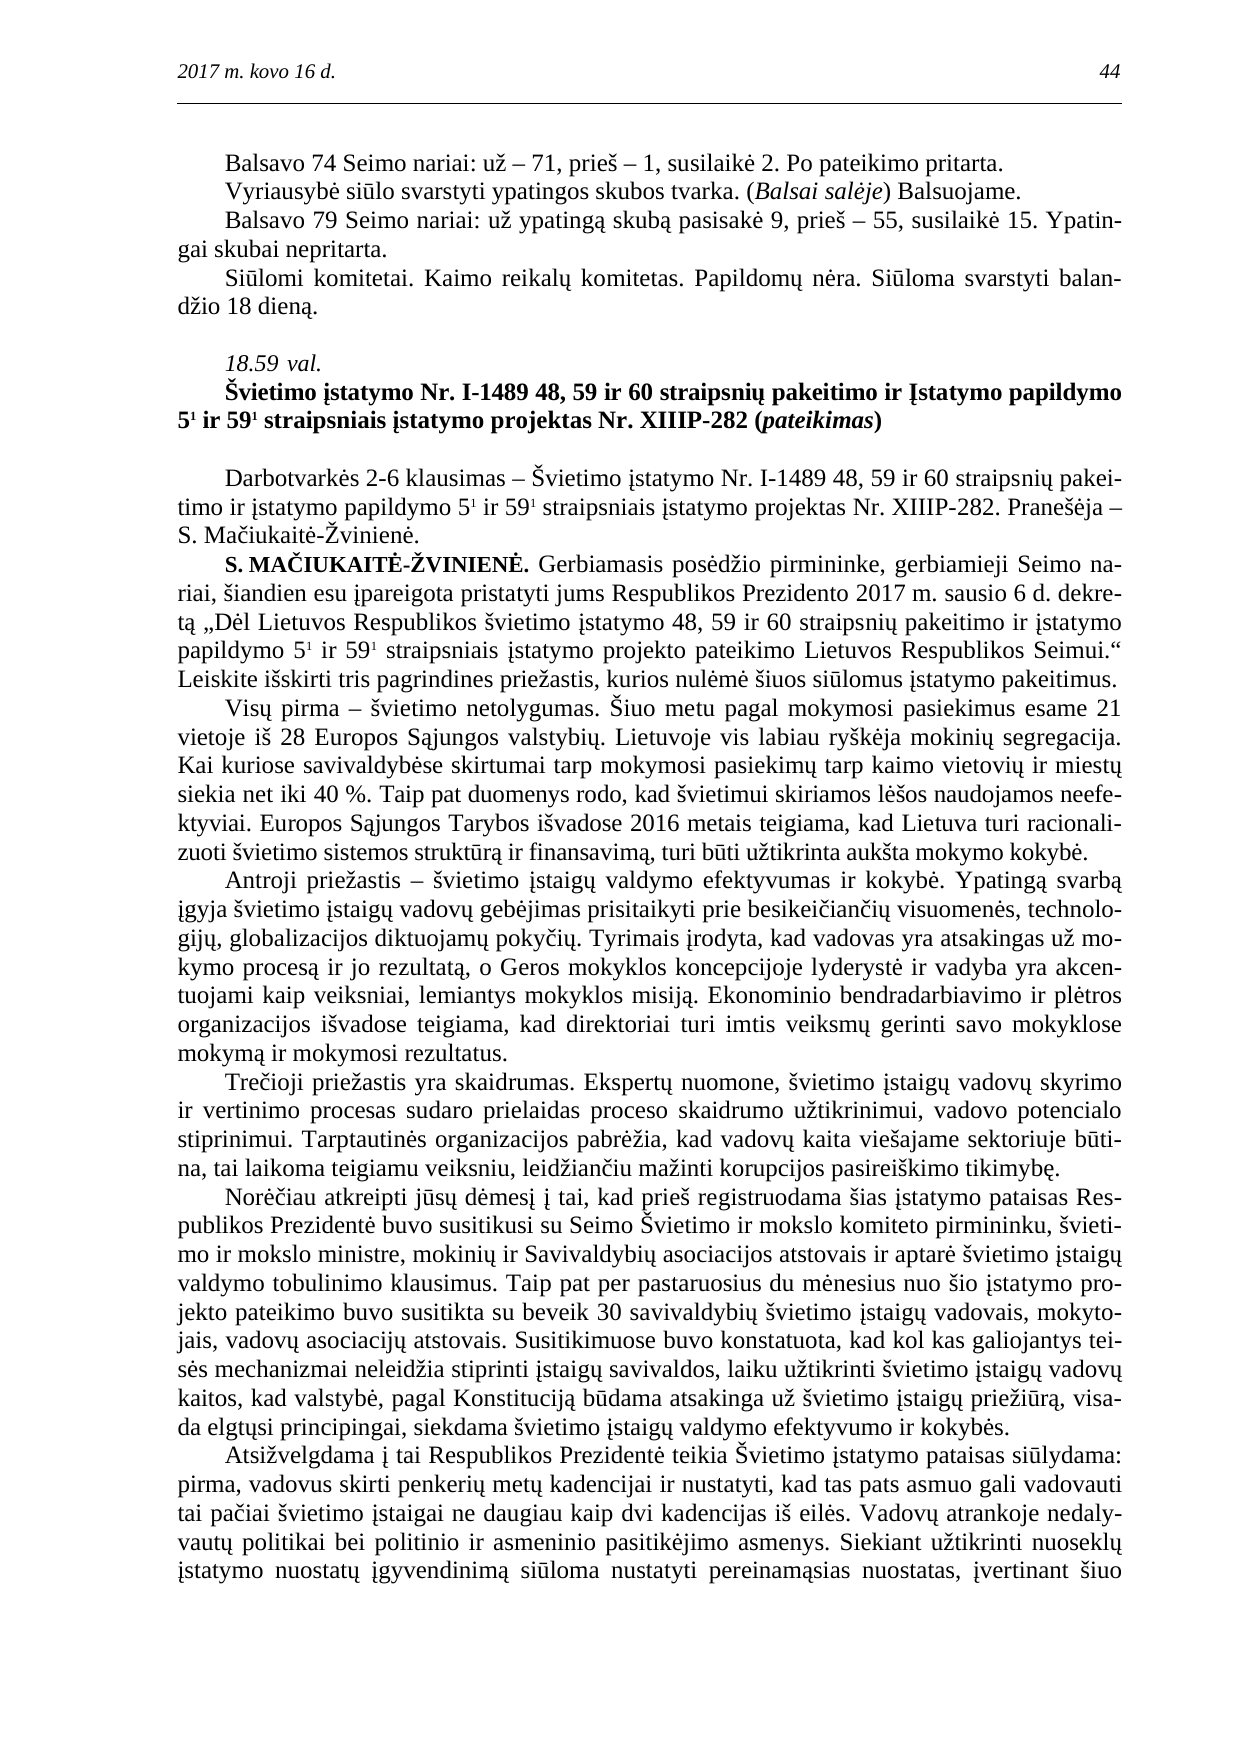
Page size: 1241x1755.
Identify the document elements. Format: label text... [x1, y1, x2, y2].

text Tre­čio­ji prie­žas­tis yra skaid­ru­mas. Eks­per­tų nuo­mo­ne, švie­ti­mo įstai­gų va­do­vų sky­ri­mo ir ver­ti­ni­mo pro­ce­sas su­da­ro prie­lai­das pro­ce­so skaid­ru­mo už­tik­ri­ni­mui, va­do­vo po­ten­cia­lo stip­ri­ni­mui. Tarp­tau­ti­nės or­ga­ni­za­ci­jos pa­brė­žia, kad va­do­vų kai­ta vie­ša­ja­me sek­to­riu­je bū­ti­na, tai lai­ko­ma tei­gia­mu veiks­niu, lei­džian­čiu ma­žin­ti ko­rup­ci­jos pa­si­reiš­ki­mo ti­ki­my­bę. [177, 1067, 1122, 1182]
text Bal­sa­vo 74 Sei­mo na­riai: už – 71, prieš – 1, su­si­lai­kė 2. Po pa­tei­ki­mo pri­tar­ta. [177, 148, 1122, 176]
text Vi­sų pir­ma – švie­ti­mo ne­to­ly­gu­mas. Šiuo me­tu pa­gal mo­ky­mo­si pa­sie­ki­mus esa­me 21 vie­to­je iš 28 Eu­ro­pos Są­jun­gos vals­ty­bių. Lie­tu­vo­je vis la­biau ryš­kė­ja mo­ki­nių seg­re­ga­ci­ja. Kai ku­rio­se sa­vi­val­dy­bė­se skir­tu­mai tarp mo­ky­mo­si pa­sie­ki­mų tarp kai­mo vie­to­vių ir mies­tų sie­kia net iki 40 %. Taip pat duo­me­nys ro­do, kad švie­ti­mui ski­ria­mos lė­šos nau­do­ja­mos ne­efe­k­ty­viai. Eu­ro­pos Są­jun­gos Ta­ry­bos iš­va­do­se 2016 me­tais tei­gia­ma, kad Lie­tu­va tu­ri ra­cio­na­li­zuo­ti švie­ti­mo sis­te­mos struk­tū­rą ir fi­nan­sa­vi­mą, tu­ri bū­ti už­tik­rin­ta aukš­ta mo­ky­mo ko­ky­bė. [177, 693, 1122, 865]
text Ant­ro­ji prie­žas­tis – švie­ti­mo įstai­gų val­dy­mo efek­ty­vu­mas ir ko­ky­bė. Ypa­tin­gą svar­bą įgy­ja švie­ti­mo įstai­gų va­do­vų ge­bė­ji­mas pri­si­tai­ky­ti prie be­si­kei­čian­čių vi­suo­me­nės, tech­no­lo­gi­jų, glo­ba­li­za­ci­jos dik­tuo­ja­mų po­ky­čių. Ty­ri­mais įro­dy­ta, kad va­do­vas yra at­sa­kin­gas už mo­ky­mo pro­ce­są ir jo re­zul­ta­tą, o Ge­ros mo­kyk­los kon­cep­ci­jo­je ly­de­rys­tė ir va­dy­ba yra ak­cen­tuo­ja­mi kaip veiks­niai, le­mian­tys mo­kyk­los mi­si­ją. Eko­no­mi­nio ben­dra­dar­bia­vi­mo ir plėt­ros or­ga­ni­za­ci­jos iš­va­do­se tei­gia­ma, kad di­rek­to­riai tu­ri im­tis veiks­mų ge­rin­ti sa­vo mo­kyk­lo­se mo­ky­mą ir mo­ky­mo­si re­zul­ta­tus. [177, 865, 1122, 1067]
text S. MAČIUKAITĖ-ŽVINIENĖ. Ger­bia­ma­sis po­sė­džio pir­mi­nin­ke, ger­bia­mie­ji Sei­mo na­riai, šian­dien esu įpa­rei­go­ta pri­sta­ty­ti jums Res­pub­li­kos Pre­zi­den­to 2017 m. sau­sio 6 d. dek­re­tą „Dėl Lie­tu­vos Res­pub­li­kos švie­ti­mo įsta­ty­mo 48, 59 ir 60 straips­nių pa­kei­ti­mo ir įsta­ty­mo pa­pil­dy­mo 51 ir 591 straips­niais įsta­ty­mo pro­jek­to pa­tei­ki­mo Lie­tu­vos Res­pub­li­kos Sei­mui.“ Leis­ki­te iš­skir­ti tris pa­grin­di­nes prie­žas­tis, ku­rios nu­lė­mė šiuos siū­lo­mus įsta­ty­mo pa­kei­ti­mus. [177, 549, 1122, 693]
text 18.59 val. [224, 349, 1122, 377]
text Bal­sa­vo 79 Sei­mo na­riai: už ypa­tin­gą sku­bą pa­si­sa­kė 9, prieš – 55, su­si­lai­kė 15. Ypa­tin­gai sku­bai ne­pri­tar­ta. [177, 205, 1122, 263]
text Vy­riau­sy­bė siū­lo svars­ty­ti ypa­tin­gos sku­bos tvar­ka. (Bal­sai sa­lė­je) Bal­suo­ja­me. [177, 176, 1122, 205]
text No­rė­čiau at­kreip­ti jū­sų dė­me­sį į tai, kad prieš re­gist­ruo­da­ma šias įsta­ty­mo pa­tai­sas Res­pub­li­kos Pre­zi­den­tė bu­vo su­si­ti­ku­si su Sei­mo Švie­ti­mo ir moks­lo ko­mi­te­to pir­mi­nin­ku, švie­ti­mo ir moks­lo mi­nist­re, mo­ki­nių ir Sa­vi­val­dy­bių aso­cia­ci­jos at­sto­vais ir ap­ta­rė švie­ti­mo įstai­gų val­dy­mo to­bu­li­ni­mo klau­si­mus. Taip pat per pas­ta­ruo­sius du mė­ne­sius nuo šio įsta­ty­mo pro­jek­to pa­tei­ki­mo bu­vo su­si­tik­ta su be­veik 30 sa­vi­val­dy­bių švie­ti­mo įstai­gų va­do­vais, mo­ky­to­jais, va­do­vų aso­cia­ci­jų at­sto­vais. Su­si­ti­ki­muo­se bu­vo kon­sta­tuo­ta, kad kol kas ga­lio­jan­tys tei­sės me­cha­niz­mai ne­lei­džia stip­rin­ti įstai­gų sa­vi­val­dos, lai­ku už­tik­rin­ti švie­ti­mo įstai­gų va­do­vų kai­tos, kad vals­ty­bė, pa­gal Kon­sti­tu­ci­ją bū­da­ma at­sa­kin­ga už švie­ti­mo įstai­gų prie­žiū­rą, vi­sa­da elg­tų­si prin­ci­pin­gai, siek­da­ma švie­ti­mo įstai­gų val­dy­mo efek­ty­vu­mo ir ko­ky­bės. [177, 1182, 1122, 1440]
text Švie­ti­mo įsta­ty­mo Nr. I-1489 48, 59 ir 60 straips­nių pa­kei­ti­mo ir Įsta­ty­mo pa­pil­dy­mo 51 ir 591 straips­niais įsta­ty­mo pro­jek­tas Nr. XIIIP-282 (pa­tei­ki­mas) [177, 377, 1122, 434]
text Siū­lo­mi ko­mi­te­tai. Kai­mo rei­ka­lų ko­mi­te­tas. Pa­pil­do­mų nė­ra. Siū­lo­ma svars­ty­ti ba­lan­džio 18 die­ną. [177, 263, 1122, 320]
text At­si­žvelg­da­ma į tai Res­pub­li­kos Pre­zi­den­tė tei­kia Švie­ti­mo įsta­ty­mo pa­tai­sas siū­ly­da­ma: pir­ma, va­do­vus skir­ti pen­ke­rių me­tų ka­den­ci­jai ir nu­sta­ty­ti, kad tas pats as­muo ga­li va­do­vau­ti tai pa­čiai švie­ti­mo įstai­gai ne dau­giau kaip dvi ka­den­ci­jas iš ei­lės. Va­do­vų at­ran­ko­je ne­da­ly­vau­tų po­li­ti­kai bei po­li­ti­nio ir as­me­ni­nio pa­si­ti­kė­ji­mo as­me­nys. Sie­kiant už­tik­rin­ti nuo­sek­lų įsta­ty­mo nuo­sta­tų įgy­ven­di­ni­mą siū­lo­ma nu­sta­ty­ti per­ei­na­mą­sias nuo­sta­tas, įver­ti­nant šiuo [177, 1440, 1122, 1584]
text Dar­bo­tvarkės 2-6 klau­si­mas – Švie­ti­mo įsta­ty­mo Nr. I-1489 48, 59 ir 60 straips­nių pa­kei­ti­mo ir įsta­ty­mo pa­pil­dy­mo 51 ir 591 straips­niais įsta­ty­mo pro­jek­tas Nr. XIIIP-282. Pra­ne­šė­ja – S. Ma­čiu­kai­tė-Žvi­nie­nė. [177, 463, 1122, 549]
